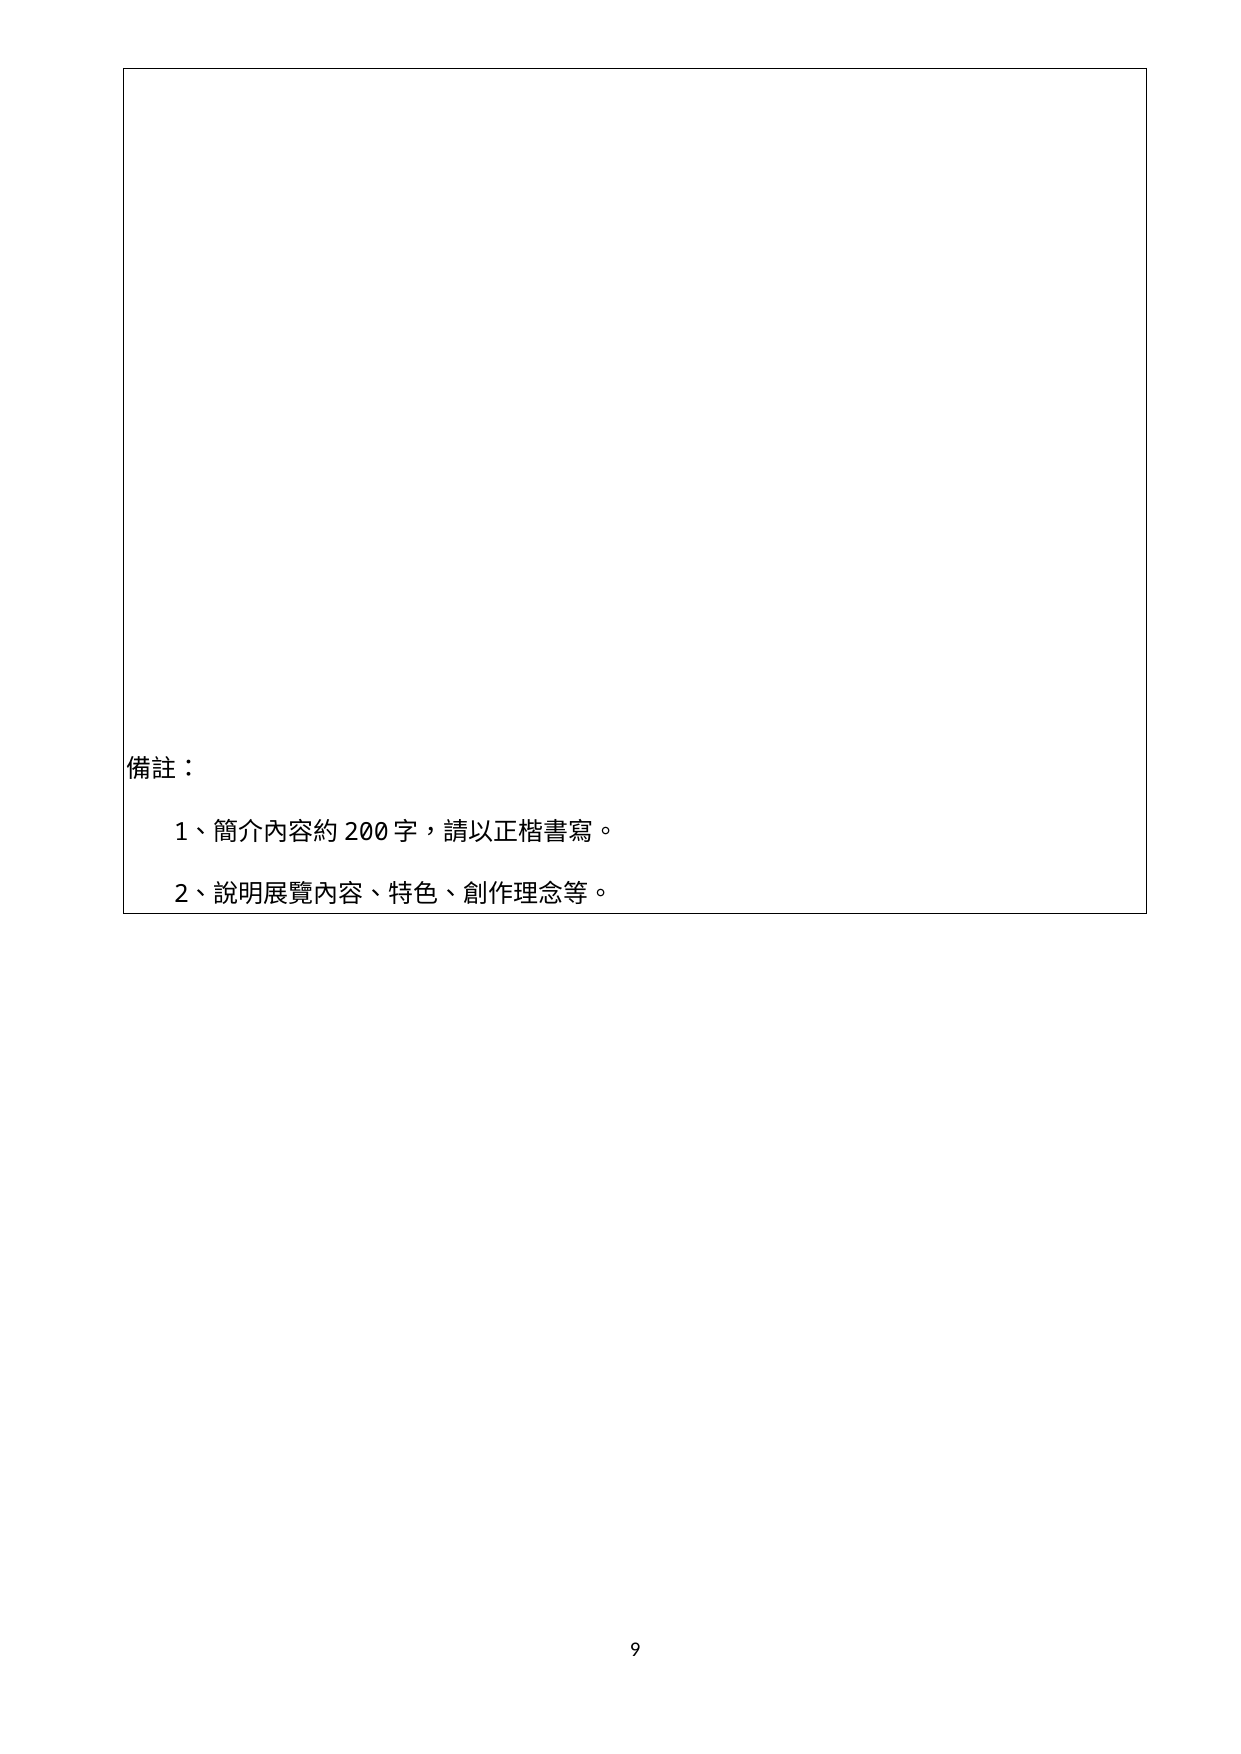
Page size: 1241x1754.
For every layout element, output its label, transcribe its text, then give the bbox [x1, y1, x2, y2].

table_cell 備註： 簡介內容約200字，請以正楷書寫。 說明展覽內容、特色、創作理念等。 [124, 69, 1146, 913]
